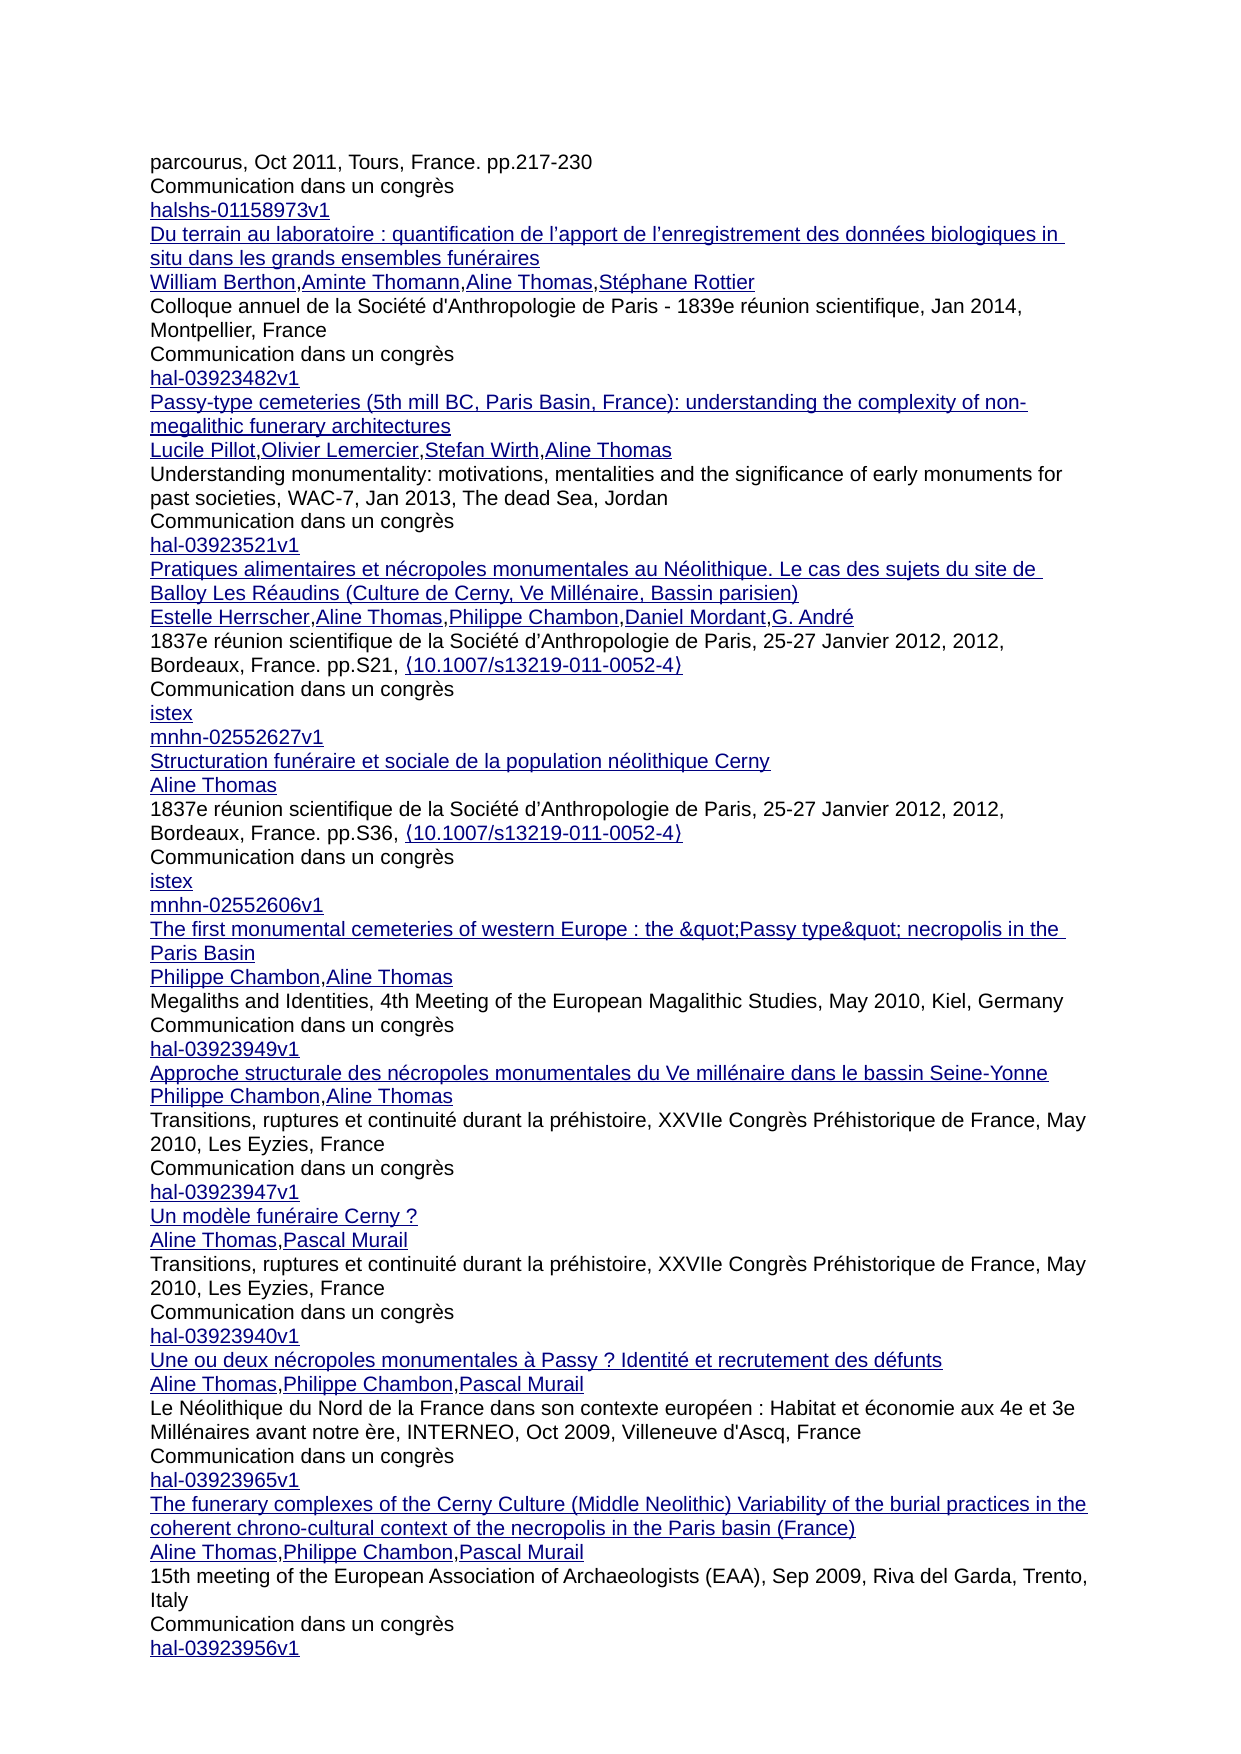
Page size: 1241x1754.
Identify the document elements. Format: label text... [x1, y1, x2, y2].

table_cell Une ou deux nécropoles monumentales à Passy ? Identité et recrutement des défunts Aline Thomas,Philippe Chambon,Pascal Murail Le Néolithique du Nord de la France dans son contexte européen : Habitat et économie aux 4e et 3e Millénaires avant notre ère, INTERNEO, Oct 2009, Villeneuve d'Ascq, France Communication dans un congrès hal-03923965v1 [150, 1348, 1090, 1492]
table_cell Pratiques alimentaires et nécropoles monumentales au Néolithique. Le cas des sujets du site de Balloy Les Réaudins (Culture de Cerny, Ve Millénaire, Bassin parisien) Estelle Herrscher,Aline Thomas,Philippe Chambon,Daniel Mordant,G. André 1837e réunion scientifique de la Société d’Anthropologie de Paris, 25-27 Janvier 2012, 2012, Bordeaux, France. pp.S21, ⟨10.1007/s13219-011-0052-4⟩ Communication dans un congrès istex mnhn-02552627v1 [150, 557, 1090, 749]
table_cell Structuration funéraire et sociale de la population néolithique Cerny Aline Thomas 1837e réunion scientifique de la Société d’Anthropologie de Paris, 25-27 Janvier 2012, 2012, Bordeaux, France. pp.S36, ⟨10.1007/s13219-011-0052-4⟩ Communication dans un congrès istex mnhn-02552606v1 [150, 749, 1090, 917]
table_cell Du terrain au laboratoire : quantification de l’apport de l’enregistrement des données biologiques in situ dans les grands ensembles funéraires William Berthon,Aminte Thomann,Aline Thomas,Stéphane Rottier Colloque annuel de la Société d'Anthropologie de Paris - 1839e réunion scientifique, Jan 2014, Montpellier, France Communication dans un congrès hal-03923482v1 [150, 222, 1090, 389]
table_cell Passy-type cemeteries (5th mill BC, Paris Basin, France): understanding the complexity of non-megalithic funerary architectures Lucile Pillot,Olivier Lemercier,Stefan Wirth,Aline Thomas Understanding monumentality: motivations, mentalities and the significance of early monuments for past societies, WAC-7, Jan 2013, The dead Sea, Jordan Communication dans un congrès hal-03923521v1 [150, 390, 1090, 557]
table_cell parcourus, Oct 2011, Tours, France. pp.217-230 Communication dans un congrès halshs-01158973v1 [150, 150, 1090, 222]
table_cell Approche structurale des nécropoles monumentales du Ve millénaire dans le bassin Seine-Yonne Philippe Chambon,Aline Thomas Transitions, ruptures et continuité durant la préhistoire, XXVIIe Congrès Préhistorique de France, May 2010, Les Eyzies, France Communication dans un congrès hal-03923947v1 [150, 1060, 1090, 1204]
table_cell The first monumental cemeteries of western Europe : the &quot;Passy type&quot; necropolis in the Paris Basin Philippe Chambon,Aline Thomas Megaliths and Identities, 4th Meeting of the European Magalithic Studies, May 2010, Kiel, Germany Communication dans un congrès hal-03923949v1 [150, 917, 1090, 1060]
table_cell Un modèle funéraire Cerny ? Aline Thomas,Pascal Murail Transitions, ruptures et continuité durant la préhistoire, XXVIIe Congrès Préhistorique de France, May 2010, Les Eyzies, France Communication dans un congrès hal-03923940v1 [150, 1204, 1090, 1348]
table_cell The funerary complexes of the Cerny Culture (Middle Neolithic) Variability of the burial practices in the coherent chrono-cultural context of the necropolis in the Paris basin (France) Aline Thomas,Philippe Chambon,Pascal Murail 15th meeting of the European Association of Archaeologists (EAA), Sep 2009, Riva del Garda, Trento, Italy Communication dans un congrès hal-03923956v1 [150, 1492, 1090, 1659]
